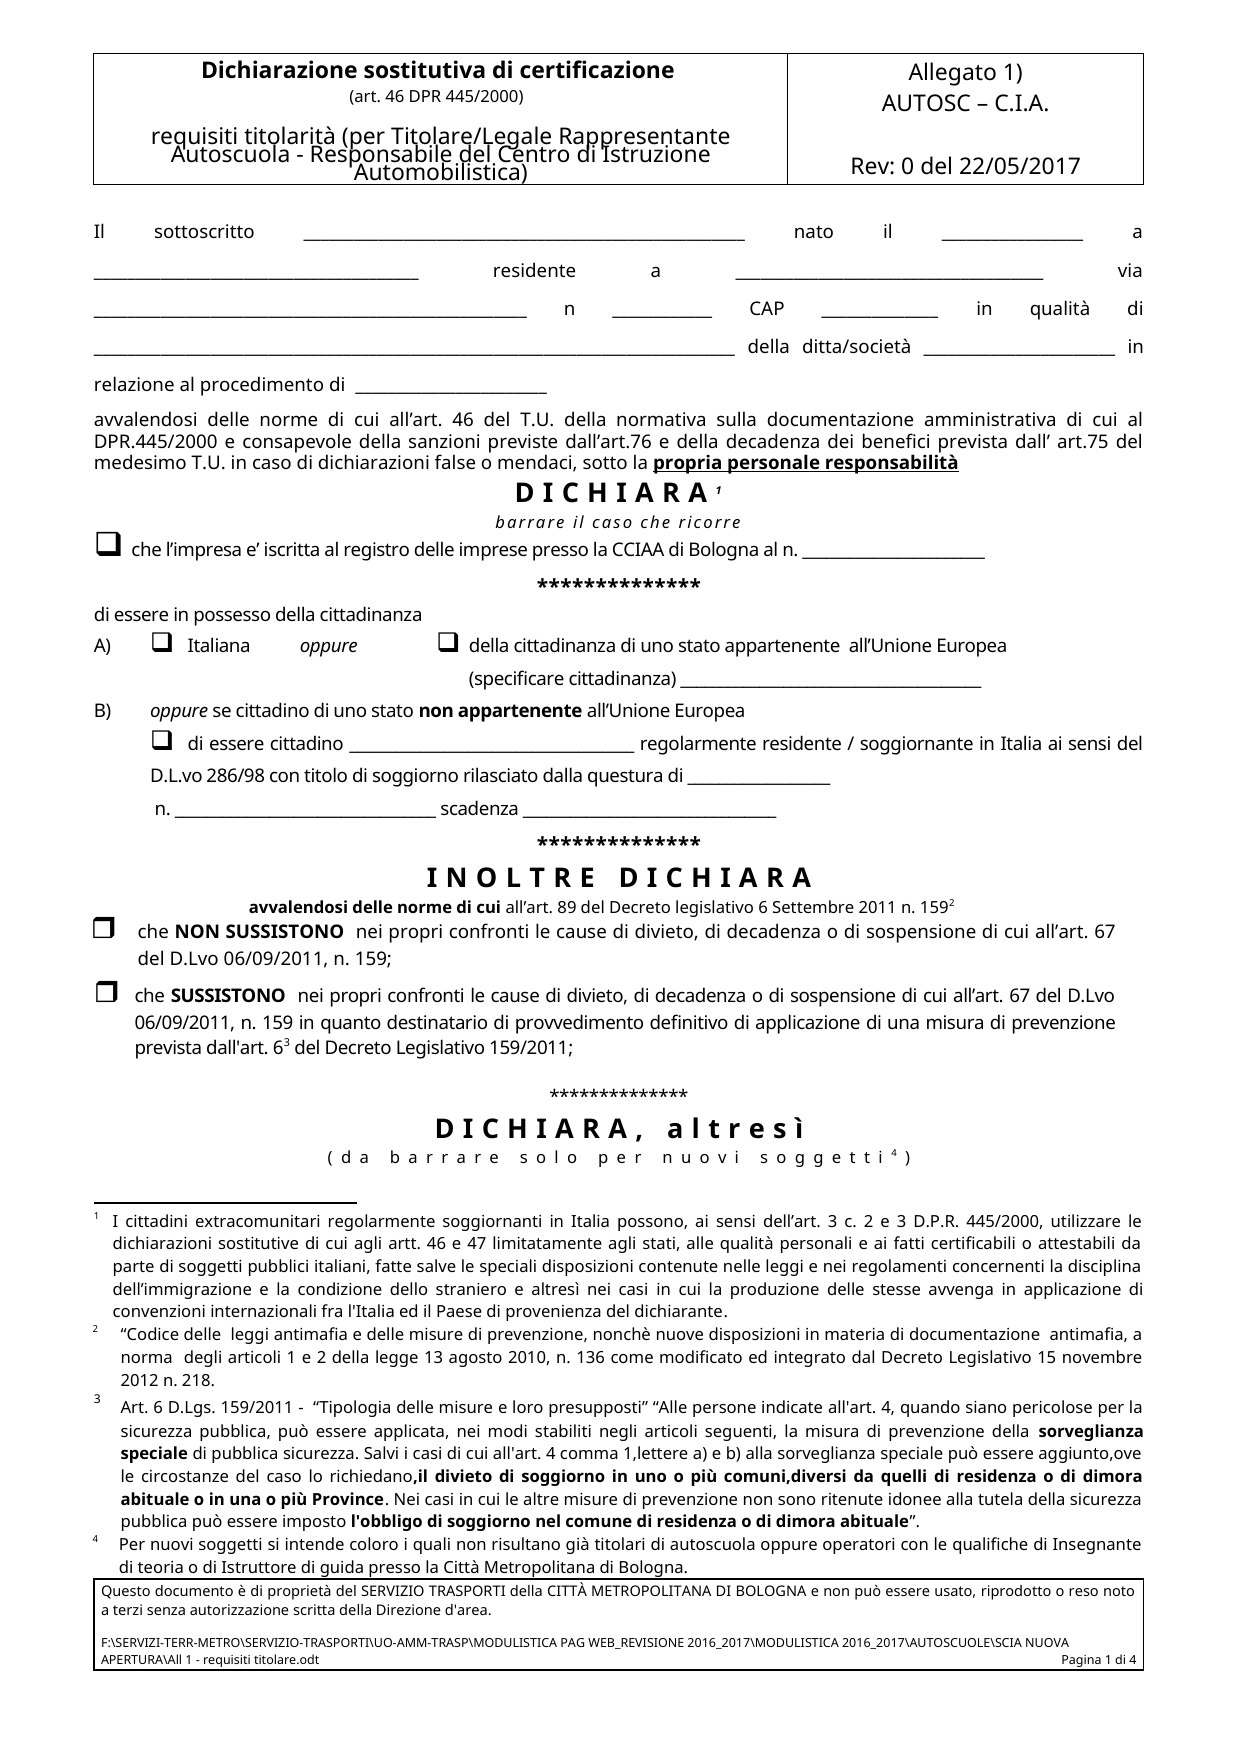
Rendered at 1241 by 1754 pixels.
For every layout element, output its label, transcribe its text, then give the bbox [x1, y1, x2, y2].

text (specificare cittadinanza) ______________________________________ [94, 659, 1144, 691]
text Art. 6 D.Lgs. 159/2011 - “Tipologia delle misure e loro presupposti” “Alle persone indicate all'art. 4, quando siano pericolose per la sicurezza pubblica, può essere applicata, nei modi stabiliti negli articoli seguenti, la misura di prevenzione della sorveglianza speciale di pubblica sicurezza. Salvi i casi di cui all'art. 4 comma 1,lettere a) e b) alla sorveglianza speciale può essere aggiunto,ove le circostanze del caso lo richiedano,il divieto di soggiorno in uno o più comuni,diversi da quelli di residenza o di dimora abituale o in una o più Province. Nei casi in cui le altre misure di prevenzione non sono ritenute idonee alla tutela della sicurezza pubblica può essere imposto l'obbligo di soggiorno nel comune di residenza o di dimora abituale”. [94, 1391, 1144, 1533]
text ************** [94, 563, 1144, 601]
text (da barrare solo per nuovi soggetti) [94, 1146, 1144, 1169]
text ************** [94, 1072, 1144, 1109]
text avvalendosi delle norme di cui all’art. 89 del Decreto legislativo 6 Settembre 2011 n. 159 [94, 896, 1109, 918]
text Per nuovi soggetti si intende coloro i quali non risultano già titolari di autoscuola oppure operatori con le qualifiche di Insegnante di teoria o di Istruttore di guida presso la Città Metropolitana di Bologna. [92, 1533, 1144, 1578]
text  che SUSSISTONO nei propri confronti le cause di divieto, di decadenza o di sospensione di cui all’art. 67 del D.Lvo 06/09/2011, n. 159 in quanto destinatario di provvedimento definitivo di applicazione di una misura di prevenzione prevista dall'art. 6 del Decreto Legislativo 159/2011; [94, 982, 1117, 1060]
text “Codice delle leggi antimafia e delle misure di prevenzione, nonchè nuove disposizioni in materia di documentazione antimafia, a norma degli articoli 1 e 2 della legge 13 agosto 2010, n. 136 come modificato ed integrato dal Decreto Legislativo 15 novembre 2012 n. 218. [92, 1323, 1144, 1391]
text B) oppure se cittadino di uno stato non appartenente all’Unione Europea [94, 691, 1099, 724]
subtitle INOLTRE DICHIARA [94, 859, 1144, 896]
subtitle DICHIARA, altresì [94, 1109, 1144, 1146]
text Il sottoscritto _____________________________________________________ nato il _________________ a _______________________________________ residente a _____________________________________ via ____________________________________________________ n ____________ CAP ______________ in qualità di _____________________________________________________________________________ della ditta/società _______________________ in relazione al procedimento di _______________________ [94, 219, 1144, 397]
text  di essere cittadino ____________________________________ regolarmente residente / soggiornante in Italia ai sensi del D.L.vo 286/98 con titolo di soggiorno rilasciato dalla questura di __________________ [94, 724, 1144, 789]
text A)  Italiana oppure  della cittadinanza di uno stato appartenente all’Unione Europea [94, 626, 1144, 659]
list che l’impresa e’ iscritta al registro delle imprese presso la CCIAA di Bologna al n. _______________________ [94, 533, 1144, 563]
text avvalendosi delle norme di cui all’art. 46 del T.U. della normativa sulla documentazione amministrativa di cui al DPR.445/2000 e consapevole della sanzioni previste dall’art.76 e della decadenza dei benefici prevista dall’ art.75 del medesimo T.U. in caso di dichiarazioni false o mendaci, sotto la propria personale responsabilità [94, 410, 1144, 473]
text  che NON SUSSISTONO nei propri confronti le cause di divieto, di decadenza o di sospensione di cui all’art. 67 del D.Lvo 06/09/2011, n. 159; [91, 918, 1117, 971]
text n. _________________________________ scadenza ________________________________ [94, 789, 1144, 821]
text I cittadini extracomunitari regolarmente soggiornanti in Italia possono, ai sensi dell’art. 3 c. 2 e 3 D.P.R. 445/2000, utilizzare le dichiarazioni sostitutive di cui agli artt. 46 e 47 limitatamente agli stati, alle qualità personali e ai fatti certificabili o attestabili da parte di soggetti pubblici italiani, fatte salve le speciali disposizioni contenute nelle leggi e nei regolamenti concernenti la disciplina dell’immigrazione e la condizione dello straniero e altresì nei casi in cui la produzione delle stesse avvenga in applicazione di convenzioni internazionali fra l'Italia ed il Paese di provenienza del dichiarante. [94, 1209, 1144, 1323]
subtitle DICHIARA [94, 473, 1144, 510]
text di essere in possesso della cittadinanza [94, 601, 1099, 626]
text barrare il caso che ricorre [94, 510, 1144, 533]
text ************** [94, 821, 1144, 859]
